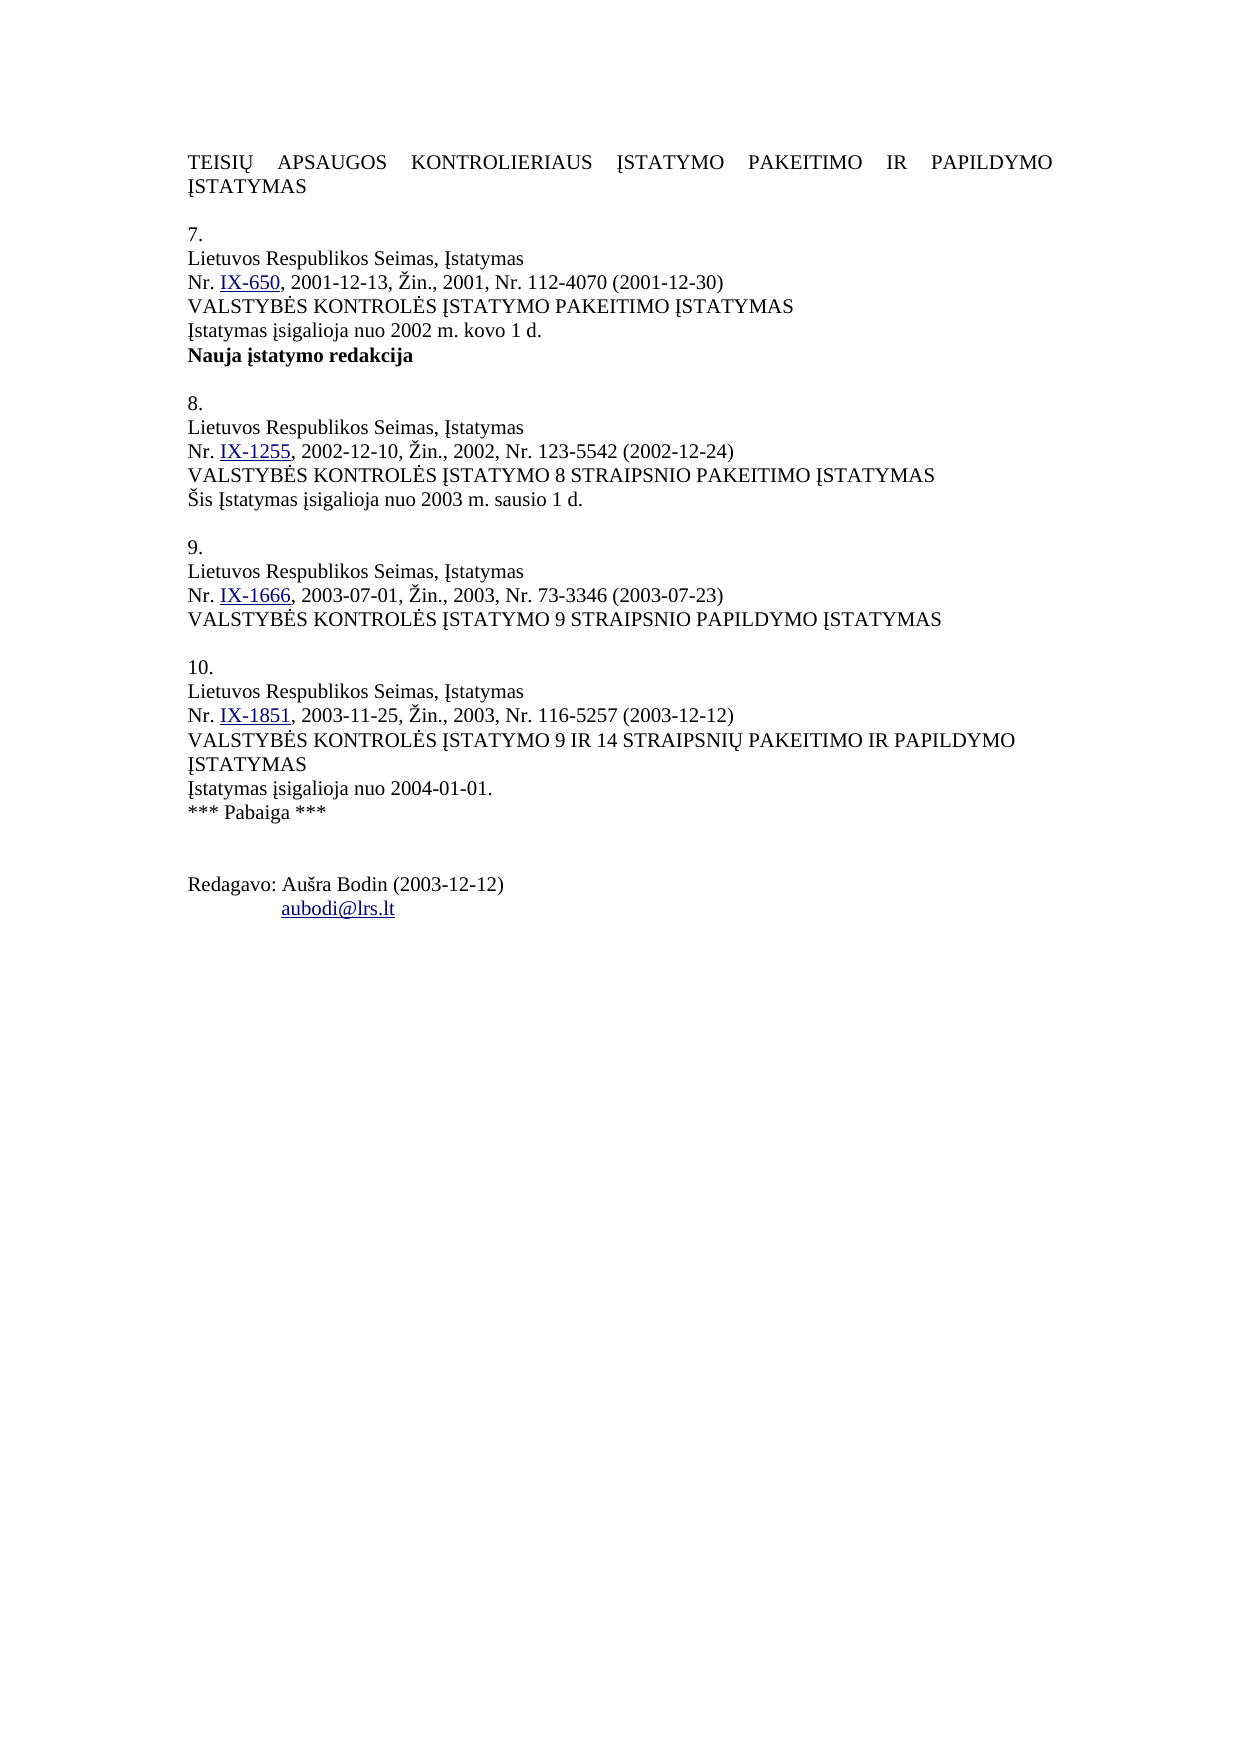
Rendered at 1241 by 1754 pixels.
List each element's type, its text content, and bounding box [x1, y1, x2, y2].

text Lietuvos Respublikos Seimas, Įstatymas [187, 679, 1053, 703]
text Lietuvos Respublikos Seimas, Įstatymas [187, 415, 1053, 439]
text VALSTYBĖS KONTROLĖS ĮSTATYMO 8 STRAIPSNIO PAKEITIMO ĮSTATYMAS [187, 463, 1053, 487]
text aubodi@lrs.lt [187, 896, 1053, 920]
text 10. [187, 655, 1053, 679]
text Įstatymas įsigalioja nuo 2004-01-01. [187, 776, 1053, 800]
text Nr. IX-1666, 2003-07-01, Žin., 2003, Nr. 73-3346 (2003-07-23) [187, 583, 1053, 607]
text VALSTYBĖS KONTROLĖS ĮSTATYMO 9 IR 14 STRAIPSNIŲ PAKEITIMO IR PAPILDYMO ĮSTATYMAS [187, 727, 1053, 776]
text 7. [187, 222, 1053, 246]
text *** Pabaiga *** [187, 800, 1053, 824]
text Šis Įstatymas įsigalioja nuo 2003 m. sausio 1 d. [187, 487, 1053, 511]
text VALSTYBĖS KONTROLĖS ĮSTATYMO 9 STRAIPSNIO PAPILDYMO ĮSTATYMAS [187, 607, 1053, 631]
text Lietuvos Respublikos Seimas, Įstatymas [187, 246, 1053, 270]
text Nauja įstatymo redakcija [187, 342, 1053, 367]
text 8. [187, 391, 1053, 415]
text Nr. IX-650, 2001-12-13, Žin., 2001, Nr. 112-4070 (2001-12-30) [187, 270, 1053, 294]
text Nr. IX-1255, 2002-12-10, Žin., 2002, Nr. 123-5542 (2002-12-24) [187, 439, 1053, 463]
text Nr. IX-1851, 2003-11-25, Žin., 2003, Nr. 116-5257 (2003-12-12) [187, 703, 1053, 727]
text Redagavo: Aušra Bodin (2003-12-12) [187, 872, 1053, 896]
text Įstatymas įsigalioja nuo 2002 m. kovo 1 d. [187, 318, 1053, 342]
text Lietuvos Respublikos Seimas, Įstatymas [187, 559, 1053, 583]
text VALSTYBĖS KONTROLĖS ĮSTATYMO PAKEITIMO ĮSTATYMAS [187, 294, 1053, 318]
text TEISIŲ APSAUGOS KONTROLIERIAUS ĮSTATYMO PAKEITIMO IR PAPILDYMO ĮSTATYMAS [187, 150, 1053, 198]
text 9. [187, 535, 1053, 559]
